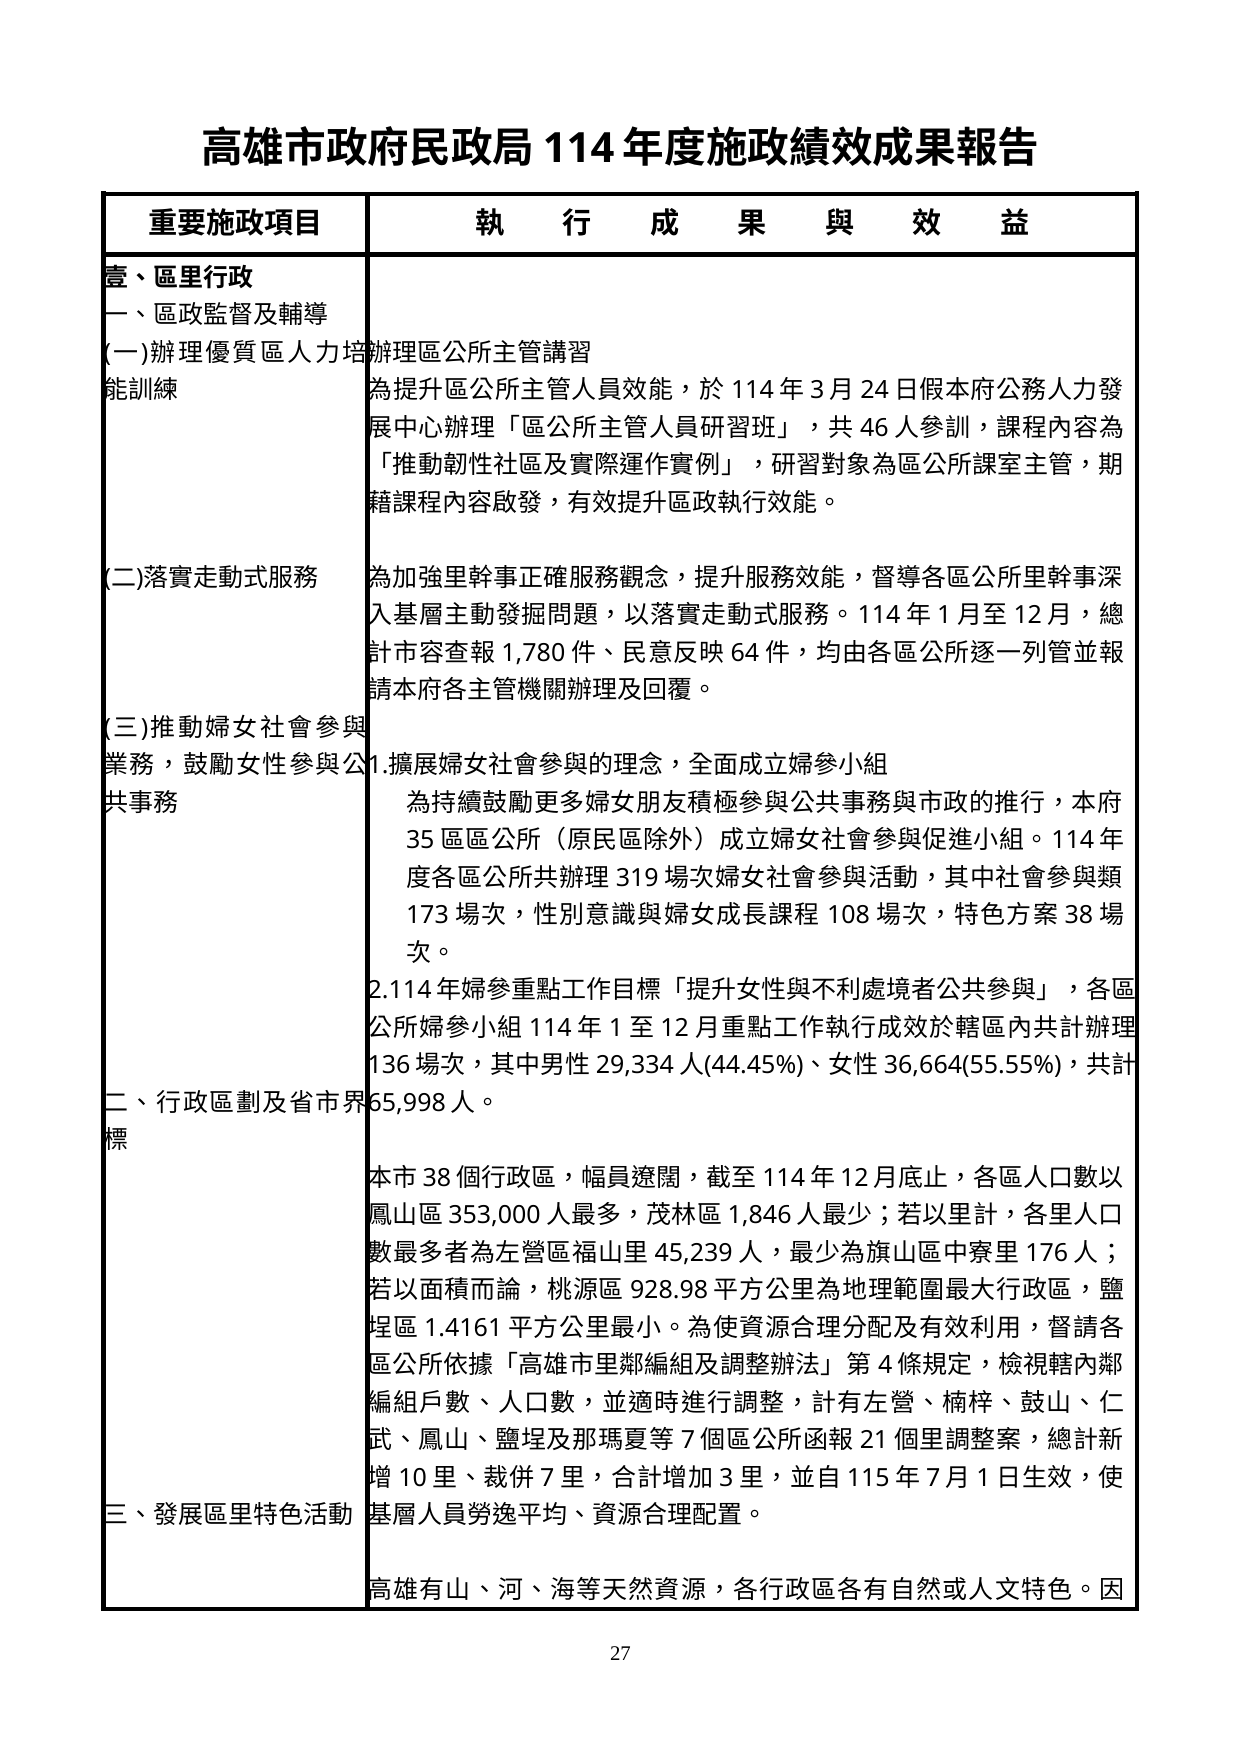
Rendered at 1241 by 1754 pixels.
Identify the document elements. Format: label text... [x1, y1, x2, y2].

table_cell 壹、區里行政 一、區政監督及輔導 (一)辦理優質區人力培能訓練 (二)落實走動式服務 (三)推動婦女社會參與業務，鼓勵女性參與公共事務 二、行政區劃及省市界標 三、發展區里特色活動 四、防災、防疫工作 貳、自治行政 一、辦理第4屆里長停職、解職代理人員核備作業 二、督導各區召開里業務會報 三、辦理里民大會及基層建設座談會 參、里鄰福利 一、里長文康及講習活動 二、里長表揚活動 三、辦理市議員及里福利互助 四、辦理里鄰長喪葬補助 肆、兵役業務 一、徵集業務 (一)兵籍調查 (二)徵兵檢查 (三)彈性徵兵處理作業 (四)役男抽籤 (五)役男徵集入營 (六)一般替代役 (七)研發替代役 (八)家庭因素替代役 (九)家庭因素補充兵 (十)提前退伍(役) 二、軍務業務 (一)照顧服兵役役男家屬生活扶助及列管身心障礙義務役退伍軍人人員三節慰問金暨遺族春節慰問金與傷亡故軍人慰問 (二)替代役服勤管理及公益活動 (三)軍人忠靈祠及忠烈祠春、秋祭典 (四)本市軍人忠靈祠葬厝業務 (五)軍人忠靈祠提升服務品質 三、動員管理業務 (一)替代役備役役男管理 (二)替代役備役役男召集 (三)後備軍人管理 (四)後備軍人公益活動 (五)全民防衛動員準備業務 (六)八二三臺海戰役紀念館業務 伍、禮俗宗教 一、禮儀民俗活動 (一)端正禮俗改善社會風氣 (二)重視人權意識尊重性別文化發展 二、宗教寺廟教堂輔導 (一)輔導登記管理 (二)鼓勵宗教團體捐資興辦公益慈善事業 三、督辦調解業務 陸、殯葬業務 一、落實便民簡約為民服務 (一)單一窗口受理案件申請 (二)祭祖節日為民服務工作 二、提昇殯葬業者服務品質 (一)輔導及管理殯葬服務業者 (二)辦理殯葬設施與殯葬服務業查核及評鑑 三、營造優質治喪環境 (一)推動殯葬環保措施 (二)改善及增建納骨塔設施 四、匡正喪葬禮俗 柒、戶政業務 一、加強戶政人員訓練 二、嚴密戶籍管理，消弭遷出未報及虛報遷徙人口 三、改善服務態度 (一)強化服務禮貌、提升服務形象 (二)提供單一窗口服務 (三)探查民意趨勢，建立顧客關係 四、加強為民服務措施 (一)推動跨機關服務 (二)延長戶政服務時間 (三)主動關懷及提供客製化服務 (四)加強戶政服務宣導、行銷市政 (五)建置戶政網路掛號系統 五、辦理新住民生活適應輔導及活動 (一)開設學習課程，舉辦活動，輔導適應在地生活 (二)建置專屬網站與服務窗口 六、製發門牌及門牌整編，便利地址查尋及戶籍管理 七、辦理志工研習會 八、舉辦戶政日慶祝活動 九、推行人口政策宣導工作 捌、基層建設 一、基層建設小型工程執行成果 二、辦理基層建設小型工程教育訓練 三、配合研考會推動工程查核 玖、整體風險管理(含內部控制)推動情形 [106, 257, 365, 1606]
text 高雄市政府民政局114年度施政績效成果報告 [106, 132, 1134, 170]
table_header 執 行 成 果 與 效 益 [370, 196, 1135, 252]
table_cell 辦理區公所主管講習 為提升區公所主管人員效能，於114年3月24日假本府公務人力發展中心辦理「區公所主管人員研習班」，共46人參訓，課程內容為「推動韌性社區及實際運作實例」，研習對象為區公所課室主管，期藉課程內容啟發，有效提升區政執行效能。 為加強里幹事正確服務觀念，提升服務效能，督導各區公所里幹事深入基層主動發掘問題，以落實走動式服務。114年1月至12月，總計市容查報1,780件、民意反映64件，均由各區公所逐一列管並報請本府各主管機關辦理及回覆。 1.擴展婦女社會參與的理念，全面成立婦參小組 為持續鼓勵更多婦女朋友積極參與公共事務與市政的推行，本府35區區公所（原民區除外）成立婦女社會參與促進小組。114年度各區公所共辦理319場次婦女社會參與活動，其中社會參與類173場次，性別意識與婦女成長課程108場次，特色方案38場次。 2.114年婦參重點工作目標「提升女性與不利處境者公共參與」，各區公所婦參小組114年1至12月重點工作執行成效於轄區內共計辦理136場次，其中男性29,334人(44.45%)、女性36,664(55.55%)，共計65,998人。 本市38個行政區，幅員遼闊，截至114年12月底止，各區人口數以鳳山區353,000人最多，茂林區1,846人最少；若以里計，各里人口數最多者為左營區福山里45,239人，最少為旗山區中寮里176人；若以面積而論，桃源區928.98平方公里為地理範圍最大行政區，鹽埕區1.4161平方公里最小。為使資源合理分配及有效利用，督請各區公所依據「高雄市里鄰編組及調整辦法」第4條規定，檢視轄內鄰編組戶數、人口數，並適時進行調整，計有左營、楠梓、鼓山、仁武、鳳山、鹽埕及那瑪夏等7個區公所函報21個里調整案，總計新增10里、裁併7里，合計增加3里，並自115年7月1日生效，使基層人員勞逸平均、資源合理配置。 高雄有山、河、海等天然資源，各行政區各有自然或人文特色。因此，為發展地方區特色，促進在地經濟成長，輔導各區公所辦理區特色活動，研訂「高雄市政府民政局區特色活動審核作業實施計畫」。114年核定旗津、鳳山、那瑪夏、甲仙、旗山、苓雅、內門、桃源、茂林、鳥松、大樹、左營、新興、三民、鹽埕、大社、六龜等17區辦理39項活動，補助金額3,239萬7,900元。 1.為避免汛期期間颱風豪雨帶來的災害，持續督請各區公所加強防災、防洪整備工作，完成中、小型抽水機組試運轉、搶修搶險開口契約簽訂、網站公告沙包整備訊息，俾利汛期發放予民眾使用，並依各區潛勢災害類別，辦理防災演練或兵棋推演，隨時更新轄內易致災地區保全名冊等工作，114年度0612豪雨、丹娜絲颱風、0709豪雨、0718豪雨、0728豪雨、楊柳颱風、樺加沙颱風、鳳凰颱風來襲，災害應變中心開設8次，本市疏散撤離總計12,299人次。 2.為強化民眾防災意識，提升本市民政系統(里長、里幹事)對於水災、風災、火災及地震等各類災害之因應能力，民政局訂定「高雄市里、鄰長暨里幹事防災士培訓暨推廣計畫」透過高雄市防災士培訓，擴大里長及里幹事參與、增進各區自主防災能力進而強化本市整體災害防救效能。114年1月至12月，本市培訓里長計743人；里幹事計445人。 3.為防治登革熱疫情蔓延，114年度持續督請區公所落實執行「高雄市各行政區鄰里編組轄內病媒蚊好發陽性呈現點防治計畫」，並依據本市「114年度重要蚊媒傳染病全方位防治工作計畫」，高流行風險區巡檢動員每週至少1次，次高及低流行風險區巡檢動員每2週至少1次。114年1月至12月，35區區公所共舉辦9,306場登革熱防治宣導說明會，計265,741人參加；合計動員40,623次，共529,326人，清除積水容器478,502個與髒亂點36,779處。 1.依地方制度法第82條第1項暨本市各區公所組織規程之規定，里長於任期內辭職、去職或死亡時，由區公所派員代理，並函報本府備查；其遺缺應自事實發生之日起3個月內完成補選；但所遺任期不足2年(即113年12月25日以後里長出缺)者，則不再補選，由代理人代理至該屆任期屆滿為止。 2.114年里長出缺及派代情形如下： 1.各區公所審視實際需要召開里業務會報，本府及民政局均派員列席，以及時解決基層問題與滿足民眾需求。為表示對地方民意的重視，114年度由本府副秘書長及民政局局長分區督導，並請各局處指派業務單位且具決策權力的人員與會，以增進轄區內各機關協調聯繫效率。 2.114年共有35區召開里業務會報，建議案件共999件，均由召開的區公所依規定登入本府「線上即時服務系統」-里業務會報建議案系統，交由各權責機關將辦理情形答復各建議人。 1.依「高雄市里民大會及基層建設座談會實施辦法」規定，「里為蒐集民情、反映民意、解決里內公共事務及其他重要事項，得召開里民大會或基層建設座談會，以每年召開一次為原則」。 2.114年計有9里召開9場里民大會或基層建設座談會，建(決)議案或結論案共134件，均由召開的區公所依規定登入本府「線上即時服務系統」-里民大會建議案系統，再分別由本府各權責機關將辦理情形答復建議人。 「114年高雄市里長文康及講習活動」分3梯次訂於3月4日至3月6日、3月11日至3月13日及4月22日至4月24日辦理完竣，計有691人次(563位里長)參加。本活動中安排具有教育及學習價值之參訪行程，藉由增進里長交流，啓發里政經營之創新思維，提升渠等為民服務職能。 本市114年特優暨資深里長表揚大會業於114年8月29日在享溫馨囍宴會館岡山館舉行，共計表揚本市特優里長91位，資深里長142位，並同時表揚內政部特優里長15位，以感謝里長長期支持市政及服務里鄰的辛勞。三等內政專業獎章得獎里長20位，因內政部較晚核定，由民政局另行頒獎。 依據「高雄市市議員及里長福利互助自治條例」，辦理市議員、里長福利互助補助。截至114年12月31日止，申請因病住院醫療補助277件，補助金額1,197萬3,878元；申請喪葬補助32件，補助金額454萬元；申請殘障補助0件，補助金額0元，合計309件，共1,651萬3,878元。 依據「高雄市里鄰長喪葬補助及遺族慰問實施要點」核發本市里鄰長喪葬補助及遺族慰問金，114年共編列預算362萬，另動支民政局相關經費38萬5,000元，共計400萬5,000元，累計核發申請里鄰長遺族慰問金計264人次（里長9人，鄰長255人）。 本市114年(95年次役男)兵籍調查作業，依規定於114年2月底前完成，總計有11,991位役男接受兵籍調查，並已建立兵籍資料，其中利用線上申報系統完成者，計11,510人。 1.本市辦理114年役男徵兵檢查計11,582人。 2.本市徵兵檢查計完成12,039位役男體位核定(內含113年11、12月完成體檢役男)，其中核定常備役體位8,524人(70.8%)、替代役體位1,270人、免役體位2,050人(含持重大傷病證明67人、身心障礙證明計309人)、體位未定195人。(內含95年次以後役男1,697人)。 3.本市辦理役男申請改判體位複檢案計470件，入營驗退(或停止訓練)案計109件。 4.提供外縣市役男申請於本市代辦體檢計1,590人，到檢1,388人。 內政部114年辦理83至93年次常備役體位應屆畢業役男「6月可畢業優先入營」及「延緩入營」方案，使役男得依其生涯規劃，線上提出申請。114年本市應屆畢業役男計有1,705人申請並經核准優先入營，均已悉數入營；另延緩入營計1,458人申請，目前各軍種陸續徵集中。 1.徵兵及齡男子經徵兵檢查後，其體格適合服「常備兵」或「替代役」者，辦理軍種、徵集順序抽籤，據以辦理徵集入營。 2.114年本市辦理278場次役男抽籤，完成8,603位役男抽籤作業。 役男經過抽籤，決定應服軍種兵科及入營順序，依據內政部配賦，114年本市辦理101梯次役男徵集作業，徵集役男9,868人入營服役。 一般替代役在政府公部門擔任輔助公共安全或社會服務事務，以替代方式履行兵役義務，114年本市役男計506人提出一般(含專長資格及一般資格)替代役申請，錄取406人，錄取率為80%。 研發替代役於主管機關認可的公、私部門從事科技或產業研究發展工作，114年本市計542人通過研發替代役甄選資格，錄取402人，錄取率為74%。 依據「役男申請服替代役辦法」作業規定，114年本市計審查並核定役男339人服家庭因素替代役，無事故者均已徵集入營。 依據「常備役體位因家庭因素及替代役體位服補充兵役辦法」作業規定，114年本市計審查並核定役男31人因家庭因素服補充兵，無事故者均已徵集入營。 依據「常備兵補充兵服役規則」及「替代役役男提前退役辦法」作業規定，114年本市計3位常備兵現役軍人、替代役現役役男因家庭因素申請提前退伍(役)。 1.關心在營軍人及替代役役男家屬生活，凡經濟發生困難者，列級生活扶助等級，發給服兵役役男家屬一次安家費及三節生活扶助金，常備役一次安家費及三節生活扶助共發給335萬3,239元、受益戶110戶261人；替代役一次安家費及三節生活扶助金共發給497萬3,175元，受益戶148戶327人。 2.常備役傷亡慰問因公(病、意外)傷亡計0人。 3.義務役身心障礙退伍軍人三節慰問金計73人，共發給412萬5,068元。 4.春節義務役國軍(含替代役)遺族慰問金計96人，共發給47萬1,500元。 1.鼓勵替代役役男參與公益活動，發揮「公益、關懷」的人文精神，形塑替代役役男愛心服務社會的良好形象。 2.執行成果： (1)歲末年終獨居長輩居家關懷及環境清潔暨年菜送溫情： 本活動自114年1月2日起至2月27日止，號召117人次替代役役男，除致贈長輩慰問品外，並協助17位獨居長輩打掃環境度過溫馨的新年。 (2)捐血活動： 114年度陸續共辦理5場「高雄市替代役役男捐血活動」，計98人參加，捐血26,250cc。 1.為緬懷忠烈，軍人忠靈祠燕巢園區及鳥松園區於114年3月及9月辦理春祭及秋祭典禮，均邀請當地軍政首長、代表及遺族約2,000餘人參與祭典活動，場面隆重、溫馨感人。 2.為彰顯開國烈士及英勇殉職殉難義士功績，壽山忠烈祠114年3月29日舉行春祭國殤祭典，場面隆重、溫馨感人，並邀請遺族與祭。 本市軍人忠靈祠奉祀國軍忠烈將士之靈，葬厝死亡官兵，以表彰忠烈；軍人忠靈祠有燕巢及鳥松二園區，114年燕巢園區申請單櫃葬厝計585件，已葬厝單櫃計21,147個(餘容量1,397個)；申請雙櫃葬厝計0個，已葬厝雙櫃計4,504個(餘容量0個)。鳥松園區單櫃葬厝計287件，已葬厝單櫃11,295個(餘容量3,205個)。 為求園區為民服務效能，辦理軍人忠靈祠燕巢園區龍塔3樓單櫃增設工程，計增設1,488個單櫃，經費502萬元。另辦理軍人忠靈祠鳥松園區三、四樓陽台防水及管理室壁面整修工程，經費60萬元，均於本年度辦理完竣。 本市114年替代役備役役男列管人數合計28,220人。 1.114年5月6-9日、13-16日及11月4-7日、11-14日於中華電信學院高雄所共辦理4梯次初級救護員(EMT-1)繼續教育訓練演訓召集，合計召訓1,240人，到召率百分之百，藉由複訓延長證照效期3年。 2.114年6月11-12日及11月20-21日、24-25日辦理替代役備役役男演訓召集實彈射擊訓練，共召訓備役役男900人，實施射擊基本課程、模擬射擊、實彈打靶及民防暨全民防衛等課程訓練，到召率百分之百。 3.落實備役人力平時支援防災救護、協助維護治安，戰時輔助軍事勤務及重大災害搶救與復原工作。 本市114年後備軍人列管人數合計242,731人。 運用後備軍人組織系統，辦理捐血、掃街防疫等公益活動執行成果： 1.捐血公益活動： 高雄市兵役處、高雄市後備憲兵荷松協會及高雄市後備指揮部所屬各區輔導中心等於114年1月至12月辦理19場次捐血公益活動，計動員後備軍人及眷屬、民眾等2,138人，捐輸811,250cc熱血。 2.淨山(灘)、掃街防疫公益活動： 高雄市兵役處、高雄市後備指揮部所屬各區輔導中心及高雄市高縣退伍軍人協會於114年1月至12月計辦理7場次淨山(灘)、掃街防疫公益活動，動員後備軍人及眷屬631人參與，維護自然生態環境，清除登革熱孳生源，共同守護家園。 1.本府三合一會報114年定期會議分別於114年4月29日及9月17日假市府消防局7樓應變中心舉行，由動員會報、戰綜會報及災防會報等三會報聯合辦理，計有行政院動員會報、行政院災害防救辦公室、高雄市議會、本府會報委員(相關局處首長)、公民營事業單位代表、行政區域內軍事單位、委員與專家學者等參加。 2.114年申請國軍兵力支援救災： (1)114年7月6日至7月9日丹娜絲颱風及豪大雨期間，國軍支援杉林、那瑪夏、桃源、六龜、茂林、甲仙及旗津7區疏散撤離及災後復原工作，兵力共計174人次、車輛計27輛次。 (2)114年7月28日至8月5日豪雨期間，國軍支援那瑪夏、六龜、茂林及甲仙區公所執行疏散撤離、鄉民安置、維生物資輸送等，兵力共計240人次，各式車輛44輛次。 (3)114年8月12日至8月14日楊柳颱風期間，國軍支援茂林、那瑪夏、六龜區執行疏散撤離、物資運送等，兵力共計78人次、各式車輛計12輛次。 (4)114年9月22日至9月23日樺加沙颱風期間，國軍支援六龜、那瑪夏、甲仙、茂林及桃源區執行疏散撤離、物資運送等，兵力共計84人次、各式車輛計20輛次。 (5)114年11月10日至11月13日鳳凰颱風期間，國軍支援桃源區、杉林區、那瑪夏區、六龜區及茂林區執行預防性疏散撤離等作業，支援兵力共計111人次，各式車輛機具26輛次。 為弘揚當年參戰官兵英勇事蹟，衛武營八二三臺海戰役紀念館，讓民眾藉此景仰戰役中的歷史英雄，114年參觀人數約計4,470人。 本市114年孝行獎計有10名孝行楷模受獎，其中楠梓區呂帝君、甲仙區葉潘玉英榮獲全國孝行楷模殊榮。10月14日第739次市政會議上邀請眾位孝行楷模蒞臨，由市長親自頒發獎座。另委託慶聯有線電視股份有限公司拍攝影片，並在高雄都會台及官方YOUTUBE頻道播出，讓其孝行事蹟廣為人知。 1.辦理高雄市114年同志業務聯繫會報工作坊暨多元性別教育研習班1場次教育訓練，參與對象為高雄市政府各局處出席同志業務聯繫會報同仁、區公所同仁及民政局所屬(戶政事務所、殯葬管理處、兵役處)同仁，以提升同仁同志及多元性別議題敏感度。 2.本市114年同志公民運動由社團法人高雄市同志遊行聯盟協會與民政局共同辦理，以「豪彩投」為主題於6月14日至11月29日舉辦「彩虹公民去哪裡」（共6場）、「政好投你」（共4場）及「高雄豪好玩」（1場）等11場次系列活動，結合在地友善店家、城市導覽、工作坊與講座論壇，透過實地參與、互動學習與公共對話方式，深化市民對多元性別議題的理解。 3.本市114年多元性別單身聯誼於12月7日及12月14日舉行，由社團法人同志諮詢熱線協會(南部辦公室)與民政局共同辦理，分為男男組及女女組，共計32人參加，透過精油調香、牌卡解讀、靈魂使命等活動環節認識彼此，協助多元性別市民拓展交友圈。 4.114年4月28日、8月29日及12月26日召開3次同志業務聯繫會報，邀請民間團體、大專院校及本市相關委員會委員(人權、性別平等、性別平等教育委員會)出席，共同討論本市同志相關議題。 1.輔導本市宗教團體發展宗教相關業務 本市登記有案寺廟1,507間、教堂99間、基金會21間，合計1,627間。依據「監督寺廟條例」、「辦理寺廟登記須知」、「高雄市政府審查宗教業務財團法人設立許可及監督要點」及相關法令，積極輔導宗教團體辦理設立登記。 2.輔導土地及建物合法化件數 114年度截至12月底止，已受理寺廟申請興辦事業計畫計10案，均尚在審查中。 3.輔導寺廟辦理地籍清理件數 114年度截至12月底止，已受理申辦土地更名登記2案，1案尚在審理中、1案已結案。 4.暫行條例 辦理宗教團體以自然人名義登記不動產處理暫行條例審認 114年度截至12月底止，已受理109家宗教團體依「宗教團體以自然人名義登記不動產處理暫行條例」申請權利歸屬審認案件共133件，130件已結案(更名、限制登記、駁回或停止辦理)、3件公告中、審查或補正中。 5.辦理宗教活動防制計畫 自114年1月1日截至12月31日止，通報（含宣導）宗教活動計589件，其中區公所578件、消防局60件、警察局34件及環保局87件（部分重複通報或宣導）。自114年1月1日截至12月31日止，針對廟會活動裁罰案件合計72件，罰鍰計113萬4,300元，受裁罰團體59家，其中16家立案寺廟，1家宗教財團法人，其餘42家係未登記宗教場所，持續加強宣導。 1.提報內政部表揚114年績優宗教團體 內政部於114年8月22日在屏東縣藝術館表揚114年績優宗教團體，本市計有高雄道德院等11家榮獲宗教公益獎。 2.辦理本市114年績優宗教團體表揚暨觀摩聯誼 為鼓勵寺廟、教會(堂)力行祭典節約，將節省經費用於興辦公益或慈善事業，以促進地方建設，造福社會人群，於114年10月15日至16日辦理「114年績優宗教團體表揚暨觀摩聯誼」，捐資金額達100萬元以上獲表揚的績優宗教團體共106家，捐資金額近新臺幣9億元。 1.本市轄下38個區公所皆設有調解委員會，並由民政局規劃線上調解聲請服務。為使調解業務更具效率，從108年設置改版「線上調解聲請服務平台」，持續擴充前台及後台功能，讓民眾及調解業務承辦人員操作更便利，截至114年12月底，114年線上申請調解案件數計23,142件，較113年13,986件成長9,156件。 2.辦理「113年度各區調解委員會調解績效考評」 114年5月2日假民政局四樓防災通報中心辦理初評，11月4日法務部核定本市所轄調解委員會績效為第2級，分別為前鎮、三民、苓雅、楠梓、鳳山及左營等6區公所。 3.協助內政部舉辦「113年調解案件榮獲中央各獎項績優人員表揚大會」 內政部於114年8月20日在臺大醫院國際會議中心舉辦「113年調解案件榮獲中央各獎項績優人員表揚大會」，本市共9位績優調解委員、3位協同調解里長及1位轉介調解警員榮獲表揚。 4.辦理114年績優調解委員頒獎典禮 114年7月23日、11月4日在苗栗尚順君樂飯店舉行，共有24區調解委員會、148位調解委員分別榮獲市長獎及局長獎殊榮。 為提高民眾申辦業務便利性，市立殯儀館及納骨塔服務中心均成立單一窗口受理民眾申請各項殯葬設施的使用。114年第一殯儀館受理申請殯儀設施(入館人數)21,211件、火化作業24,266件。114年公墓受理申請土葬31件、納骨塔申請晉塔數25,515件、環保葬法申請樹灑葬數2,669件。 因應民眾清明節掃墓的傳統習俗，為讓民眾方便圓滿地完成此一祭祖習俗，本府特辦理「114年度清明節為民服務工作」，並成立「掃墓勤務協調中心」，於3月29日、30日及4月3日至6日等6日配置人員於各主要公墓區、納骨塔區等處現場引導交通動線及提供即時服務。各項服務措施藉由記者會、殯葬管理處臉書及官網「清明專頁」、有線電視跑馬燈、本府LINE官方群組等多元方式積極宣導，於114年4月6日圓滿完成。 1.核發殯葬禮儀服務業經營許可案 為落實殯葬管理條例第42條規定：「經營殯葬服務業，應向所在地直轄市、縣(市)主管機關申請經營許可後，依法辦理公司或商業登記，並加入殯葬服務業的公會，始得營業」。本市殯葬服務業申請經營許可，114年度許可43件、備查42件、變更45件、歇業15件、停業5件、復業1件，共計151件。至114年12月底止，本市許可家數計739件，外縣市備查家數896件，合計1,635家。 2.處罰違反殯葬管理條例規定案件 本市114年度違反殯葬管理條例案件共計7件，經裁處行政罰鍰總計69萬元，已繳納罰鍰69萬元整。 1.辦理殯葬設施與殯葬服務業查核評鑑 (1)查核評鑑辦理情形： ①殯葬禮儀服務業：評鑑區域為本市新興區、前金區、苓雅區、鳥松區、仁武區、大社區、燕巢區、岡山區、路竹區、阿蓮區、永安區、彌陀區等12行政區共計199家，扣除停業4家合計195家應受評；另跨區參加計有6家，本次受評鑑業者共計201家。 ②公立殯葬設施：自行辦理評量計有2家殯儀館、28座納骨塔。實地評鑑單位：本市第二殯儀館仁武本館、大社分館、旗山區納骨塔、內門區納骨塔等4處。 ③私立殯葬設施：計10家11設施。 (2)經查核評鑑結果： ①殯葬禮儀服務業：優等10家。 ②公立殯葬設施：優等3家、甲等1家。 ③私立殯葬設施：優等10家。 (3)查核評鑑114年度績優業者名單，將上網公布、製作宣傳海報張貼各公立殯葬設施及公私立醫院，並於115年1月30日舉行公開頒獎，且於各殯儀館、火化場等共7處公布績優業者及聯絡方式。 2.為落實生前殯葬服務契約的管理及保障消費者的權益，依據查核生前殯葬服務契約協調聯繫實施方案，辦理113年度生前契約業者會計師查核，清查轄內6家業者，於114年8月26日查核完成，結果皆符合規定。 1.推動環保金爐委外經營及禁止庫錢露天燃燒 為徹底解決露天焚燒紙庫錢的空氣污染問題，本市殯葬管理處於103年1月創全國之先，設置4座附有完整空污防制設備的環保金爐(第一殯儀館3座、第二殯儀館1座)。另106年12月22日再首創環保金爐委外經營管理，完成既有4座環保金爐設備移交予廠商開始收費經營管理（OT）；另增設2座環保金爐（BOT），於107年4月完工後，露天燃燒並於同月退場，114年焚燒量為1,525公噸，自此本市完全禁止庫錢露天燃燒。 2.本市公立殯儀館禮廳全面實施電子輓額 為推動垃圾減量環保措施，避免燃燒傳統布(紙)製輓額造成空氣污染，112年9月第一殯儀館開放多功能祭拜廳全面實施電子輓額，禁止傳統布(紙)製輓額。 3.推廣環保樹灑葬使用 為落實殯葬設施環保化，本市設置3處樹灑葬區:旗山多元葬法生命園區樹葬區、燕巢深水璞園樹灑葬區及杉林生命紀念館樹灑葬區。截至114年12月31日，燕巢區樹葬申請8,012件，旗山區樹葬申請7,144件，杉林區樹葬申請2,581件，共17,737件；旗山區灑葬申請601件，燕巢區灑葬申請1,997件，杉林區灑葬申請3,190件，共5,788件，環保樹灑葬申請案件合計23,525件。 1.114年「公立納骨塔櫃位及神主牌位增設工程。」(開口契約) 於旗山區、鳥松區、大樹區、湖內區、彌陀區、杉林區、內門區、鳳山區、大社區、仁武區、旗津區增設12,538個納骨櫃位及1,850個神主牌位，於114年5月29日開工，10月27日全數完工，並於12月11日驗收完成。 2.114年高雄市公墓道路擋土牆、納骨塔設施改善工程 經費581萬5,000元，114年3月18日開工，施作地點及工項如下：茄萣區示範公墓園區道路改善、旗山納骨塔園區道路改善、深水公墓入口牌樓拆除、旗山第三公墓排水設施改善、內門第七公墓道路改善，6月11日完工，6月23日驗收完成。 為響應國家推動「環保自然葬法」政策、倡導節葬、環保觀念及為了地球的永續發展，俾利於推廣及提供民眾多元選擇，於114年4月、6月、9月、11月共舉辦4場「聯合海葬」。 1.委託本府人力發展中心辦理「戶政人員研習班」，計40人次參訓；「戶政管理研習班」，計40人次參訓。 2.為增進志工服務認知及培養嶄新且具有創意的行動融入服務之中，辦理114年「戶政志工講習會」計270人次參加。 3.配合內政部辦理「戶政業務(管理、實務)分區研習會」，管理班、實務班2梯次共計28人參訓。 4.為強化戶政人員業務專業知能，各戶政事務所邀請資深戶政人員或請業務相關主管，辦理戶政法令、公文講習、服務禮貌及實務經驗互動交流等教育訓練，計305人次參訓。 5.為培養具有領導潛能之優秀戶政人員，並建立戶政人才資料庫，辦理「戶政人員培訓課程」計25人參訓。 1.戶政事務所於受理民眾遷徙登記時，如發現有異常情形者，設簿列管主動查處或洽分駐（派出）所派員協助會查，至114年12月31日止，共查察32,784人，查明實際居住者31,881人，虛報遷徙依規定辦理撤銷遷徙登記或主動辦理遷出登記者903人。 2.戶政事務所受理民眾遷徙登記後，轄內分駐（派出）所勤務區員警依勤區查察處理系統取得戶籍資料訪查，發現戶口狀況與戶籍資料不符時，通報戶政事務所依規定辦理。 1.戶政事務所實施「起身迎賓」與申辦案件「預審制度」。戶政人員「起身迎賓」可拉近與民眾的距離，建立親切服務的形象；實施「預審制度」，透過預先審核申辦案件所需備妥的文件，減少民眾等待時間過久又無法辦妥案件的抱怨，114年計服務695,335人次。 2.按戶政事務所員額編制規模，每季每所實施電話服務禮貌測試1至2次，114年全年計測試924次。 3.遴選態度良好、熟悉各種法令人員擔任櫃台窗口作業，並加強訓練櫃台服務人員的服務態度及處理各項申辦案件的專業知能，縮短民眾等候時間。 4.協請志工主動招呼民眾，引導洽公民眾至需求櫃台，給予民眾良好印象。 5.戶政事務所不定期舉行改善服務態度檢討會，檢討與分享服務態度優劣案例，使同仁更加注意與改進。 加強櫃台服務功能，提供單一窗口服務，整合內部服務流程，於辦公廳舍明顯處，設置申辦程序的標示；另對於不符規定的申請案件，一次告知，114年計開立15,902張一次告知單。 1.訂定「為民服務工作意見調查表」，由戶政事務所交洽公民眾填寫，以瞭解市民對戶政服務的滿意度，作為改進服務之參考。 2.戶政事務所均設置民意信箱(計48處)及首長信箱，提供民眾隨時提供建言，對於民眾申訴案件，專人即刻回覆處理。 3.建立民眾抱怨處理機制，提供即時、有效的處理，加強後續追蹤處理改善，降低民眾抱怨頻率。 1.戶政跨機關便民資訊平台通報服務提升為「N合1」，讓民眾在戶政事務所辦理戶籍遷徙或變更姓名後，僅需填妥「通報作業民眾同意書」並勾選申辦項目，即可由戶政人員於線上登錄並立即傳輸同意書至相關機關完成地址或姓名變更申請手續，節省民眾寶貴的時間，114年服務471,899件。 2.推動跨機關「遠距視訊服務網服務」，便利民眾申辦各項稅捐業務，戶政事務所與稅捐稽徵處合作，由美濃、路竹等2個戶政事務所及林園等12個分辦公處，設置遠距視訊系統設備與本市稅捐稽徵處所屬鳳山、大寮、岡山及旗山分處連線，提供行動稅務服務，114年受理23,455件。 3.為避免護照遭冒辦，配合外交部辦理「護照親辦人別確認」作業，自109年8月11日起可選擇由戶政事務所代收、代辦、代領護照，另可同時申請自動通關註冊資料通報移民署服務，114年受理44,344件。 4.為鼓勵市民生育並獎勵、慰勞婦女生育及養育之用心，本市各戶政事務所協助社會局受理民眾申辦婦女生育津貼，114年計12,297件。 5.為擴大便民服務效益，本市與澎湖、金門、連江、臺東、花蓮及屏東等縣市實施跨域合作，各戶政事務所實施戶政業務行政協助，受理民眾申辦出生（含同時認領）戶籍案件，使戶政服務零距離，免除民眾奔波往返舟車勞頓之苦。114年計受理96件。 6.強化機關連結作業，減少民眾申請戶籍謄本，各機關透過連結平台取得戶籍資料，區公所對於社會救助案件直接造冊由戶政事務所提供戶籍資料，114年主動協查15,161件。 1.賡續推動午間不打烊服務措施，本市各戶政事務所中午休息時間繼續上班服務民眾，114年受理222,031件。 2.推動「6912－戶政週末貼心服務」，每週六上午9時至12時，由本市各戶政事務所彈性上班，繼續受理民眾戶籍登記案件，114年受理69,291件。 3.假日派員受理結婚登記，配合97年5月23日民法修正施行，結婚由儀式婚改為登記婚，各戶政事務所應民眾登記結婚之需，配合於假日受理預約結婚登記案件，114年受理1,137件。 1.首創戶政到宅免付費服務專線「0800380818」，縣市合併後擴大連結1999市民服務專線，提供年邁長者及重大傷病民眾申請須親自申辦的案件服務，只要1通電話，即派員到現場收件，114年受理1,071件。 2.秉持「老吾老以及人之老，幼吾幼以及人之幼」視民如親的精神，各戶所設置「愛心親善櫃台」，專人專櫃服務年長、身心障礙、懷孕婦女或攜帶嬰幼兒者，免抽取號碼牌，114年受理4,932件。 3.規劃民眾候件休息區、愛心服務台，備舒適座椅、書報雜誌、老花眼鏡、愛心傘及茶水設施等供民眾使用。 4.針對殘障朋友，設置專用電鈴、步道、廁所、電梯等設施，並派專人接待引導，114年服務1,947件。 5.為服務國中三年級學生年滿14歲初領國民身分證，戶政事務所每年3月至5月期間，前往轄內各國中受理申請，114年受理9,661件。 6.建置中英雙語標示，營造雙語環境，便利外籍人士洽公。 7.本市戶政事務所於36處服務據點設置「iTaiwan」無線上網熱點、48處提供手機免費充電服務，提供民眾免費上網及手機充電的服務。 8.提供協尋親友服務 民政局訂定「高雄市各戶政事務所提供協尋親友服務實施計畫」，在依法原則下，運用戶政現有資源，由戶政事務所代轉尋人訊息，讓被尋人自行決定是否聯絡，提供民眾一個尋找失聯親友的管道，114年受理515件。 9.全國首創成立「行動戶政所」 本市於104年9月成立「高雄市行動戶政所」，前往高雄漁會、文藻外語大學、正修科技大學、高雄師範大學等據點，提供便捷的戶政服務，114年受理5,294件服務案件，免除民眾因工作或就學而產生申辦時間安排的困擾，深受民眾肯定。 10.推動「走動式櫃台」創新服務 因應數位化時代趨勢，本市戶政事務所以開創新服務的方式，打造出更人性化、即時互動的「走動式櫃台」，讓服務人員走出櫃台運用平板電腦，主動提供民眾諮詢、預審等走動式服務，透過「戶政資訊服務網」及「戶政線上e指通APP」等平台，提供民眾各項戶政業務申辦須知、便民措施介紹與最新戶政法令宣導等即時性服務及正確的資訊。 11.全國首創「高雄市戶政線上e指通」APP服務 建置「高雄市戶政線上e指通」APP系統，改造申辦流程，讓民眾透過e指通隨時隨地線上申辦戶籍登記，將申請資料連同應附繳證件掃描或以相機拍照影像檔上傳作業系統完成登記，再前往戶政機關取件，縮短申辦等候時間，並提供線上預約、最新消息、戶政資訊、線上查詢及尋找戶所等服務項目，114年受理9,334件。 12.開辦行動支付繳納規費服務 本市各戶政事務所於107年7月1日全面開放信用卡或智慧型手機行動支付APP支付戶籍謄本、國民身分證、戶口名簿、印鑑證明、自然人憑證等全部戶政規費服務，民眾免攜帶現金、免找零，貼心便民又快速。 13.戶政規費收據無紙化 本市自110年6月1日起提供戶政規費雲端查詢服務，民眾申辦戶籍案件後於次工作日中午12時即可線上查詢及下載規費收據，提升戶政e化服務功能。 1.宣導各項戶政便民措施及執行成效，指定專人定期蒐集輿情報導，並善用報章傳播媒體及召開記者會，廣為宣導各項戶政服務執行績效，114年計2次新聞台（電台）專訪、121次新聞發佈。 2.民政局網站隨時提供各項便民服務措施及政令等資訊，同時督促本市各戶政事務所配合於網站加強宣導政策及政令，適時公布戶政服務執行成效。 3.本市各戶政事務所均設置公布欄、網站、市政宣導區及跑馬燈，加強宣導政令及便民服務措施，114年計宣導270則訊息。 4.建置「高雄市戶政資訊服務網」，網站提供戶政服務、案例法規、線上服務、人口統計及新住民等5大服務主題，即時提供戶政最新消息、戶政案例與法規等戶政訊息，各戶政事務所可於網站適時連結，以達成資源共享之目的；為配合智慧型手機及平版電腦的使用潮流，本網站採自適應模式設計建置（即網頁可自動適應所有尺寸螢幕觀看），方便民眾透過電腦及行動裝置隨時隨地上網瀏覽。 5.成立雄愛民臉書(Facebook)粉絲專頁，宣導各項戶政法令及便民服務措施，即時行銷及溝通縮短與民眾的距離，114年計宣導23則訊息。 民政局開辦網路掛號服務，民眾可於申辦案件前先行上網預約洽辦日期及時間，同時選擇申辦之戶政事務所，有效節省於戶政事務所現場等候時間，114年計受理5,738件。 1.為協助新住民早日適應在臺生活，114年開設4班「新住民生活適應輔導班」（每班上課時數30小時），計123人參加。 2.向內政部新住民發展基金申請200萬9,830元經費，開辦19項研習課程及活動，計6,740人共同參與。 3.本市各戶政所結合NGO團體合作辦理新住民學習課程（活動）」，共計辦理17場次、745人共同參與。 4.辦理「新聚高雄 誰來野餐」多元文化市集活動，計逾5,000人次參與。 1.為加強對新住民生活照顧輔導，建置新住民7國語言服務網，提供新住民方便查詢局(處)服務內容；另將市府各機關常見問題，以淺顯易懂問答方式建置新住民生活實用小學堂Q&A，以利其查詢參考。 2.於本市各戶政事務所設置「新住民生活諮詢服務窗口」，協助提供各項諮詢及轉介服務，114年服務564件。 1.114年各戶政事務所製發門牌，共計29,408面。 2.為加強尋址功能，於本市各重要道路路街騎樓樑柱增設大型中英雙語指示門牌，累計達29,584面。 3.本市各戶政事務所依門牌清查計畫，如發現門牌老舊模糊不清、損壞、脫落及未編釘者，立即主動協助辦理，114年協助民眾補（換）發門牌計3,069面。 114年6月10日辦理高雄市戶政志工講習會，計有270人參加，帶領戶政志工從課程中學習志願服務的本質及技巧，藉以讓志工人員發自內心的提升志願服務熱忱，凝聚群體向心力，創造優質志願服務團隊。 於114年9月12日舉辦戶政日慶祝活動，表揚本市18位績優戶政人員、30位志工，以激勵戶政人員工作士氣及肯定戶政人員工作績效，並適時宣導戶政重點業務。 1.民政局為本市人口政策宣導成果彙整主責單位，除賡續推動各項人口政策宣導工作外，更積極推動「特色日結婚送好禮」、「金鏟子~祝好孕」及單身聯誼等各項鼓勵婚育活動，以落實本市人口政策宣導目標。 2.114年5至11月由本市戶政事務所辦理6場市民單身聯誼活動，共計418人參加，以鼓勵未婚市民朋友「願婚」、「樂婚」意願。 1.辦理6公尺以下巷道路面、小型排水溝修建基層建設成果維護213件。 2.辦理充實各區里活動中心設備及修繕49件及民政公有為民服務設施40件。 3.協同本府工務局、道路養護工程處與水利局組成工程考核小組，就小型工程品質及行政作業，考核區公所113年執行成果。考核方式採分組審查，第一組(旗山、美濃、六龜、甲仙、杉林、內門、田寮及阿蓮區)評定結果六龜區公所為分組第一名；第二組(林園、大寮、大樹、大社、仁武、鳥松、岡山、橋頭、燕巢、路竹、湖內、茄萣、永安、彌陀及梓官區)評定結果林園區公所為分組第一名；第三組(鹽埕、鼓山、左營、楠梓、三民、新興、前金、苓雅、前鎮、旗津、小港及鳳山區)評定結果三民區公所為分組第一名；餘32區公所表現皆達敘獎標準，予以敘獎鼓勵；另缺失部分已請區公所加以檢討改進，以確保小型工程品質。 1.為提升區公所查核成績，民政局與本府工程施工查核小組共同推動「中小型民生工程提升方案3.0」，針對常見的AC路面、PC路面、擋土牆及側溝等分項工程，彙整查核重點及常見缺失，編製分項工程查核重點及常見缺失教材，彙編品質管理標準及辦理教育訓練。 2.本方案規劃每年辦理教育訓練，114年10月28日由資深查核委員(台鋼科技大學劉文宗老師)擔任講師，就「AC及PC道路工程施工實務教育訓練」進行授課，對象包含區公所課長、承辦、監造單位及承攬廠商。 為配合行政院公共工程委員會提升全國施工查核比率，民政局於110年起加入本府施工查核小組成員，負責查核區公所辦理的公告金額至1千萬元工程，114年度辦理13場查核，協助本府工程查核業務順利推動。 民政局及所屬兵役處、殯葬管理處已依「行政院及所屬各機關風險管理及危機處理作業原則」，將風險管理(含內部控制)融入日常作業與決策運作，考量可能影響目標達成之風險，據以擇選合宜可行之策略及設定機關之目標(含關鍵策略目標)，並透過辨識及評估風險，採取內部控制或其他處理機制，以合理確保達成施政目標。 [370, 257, 1135, 1606]
table_header 重要施政項目 [106, 196, 365, 252]
